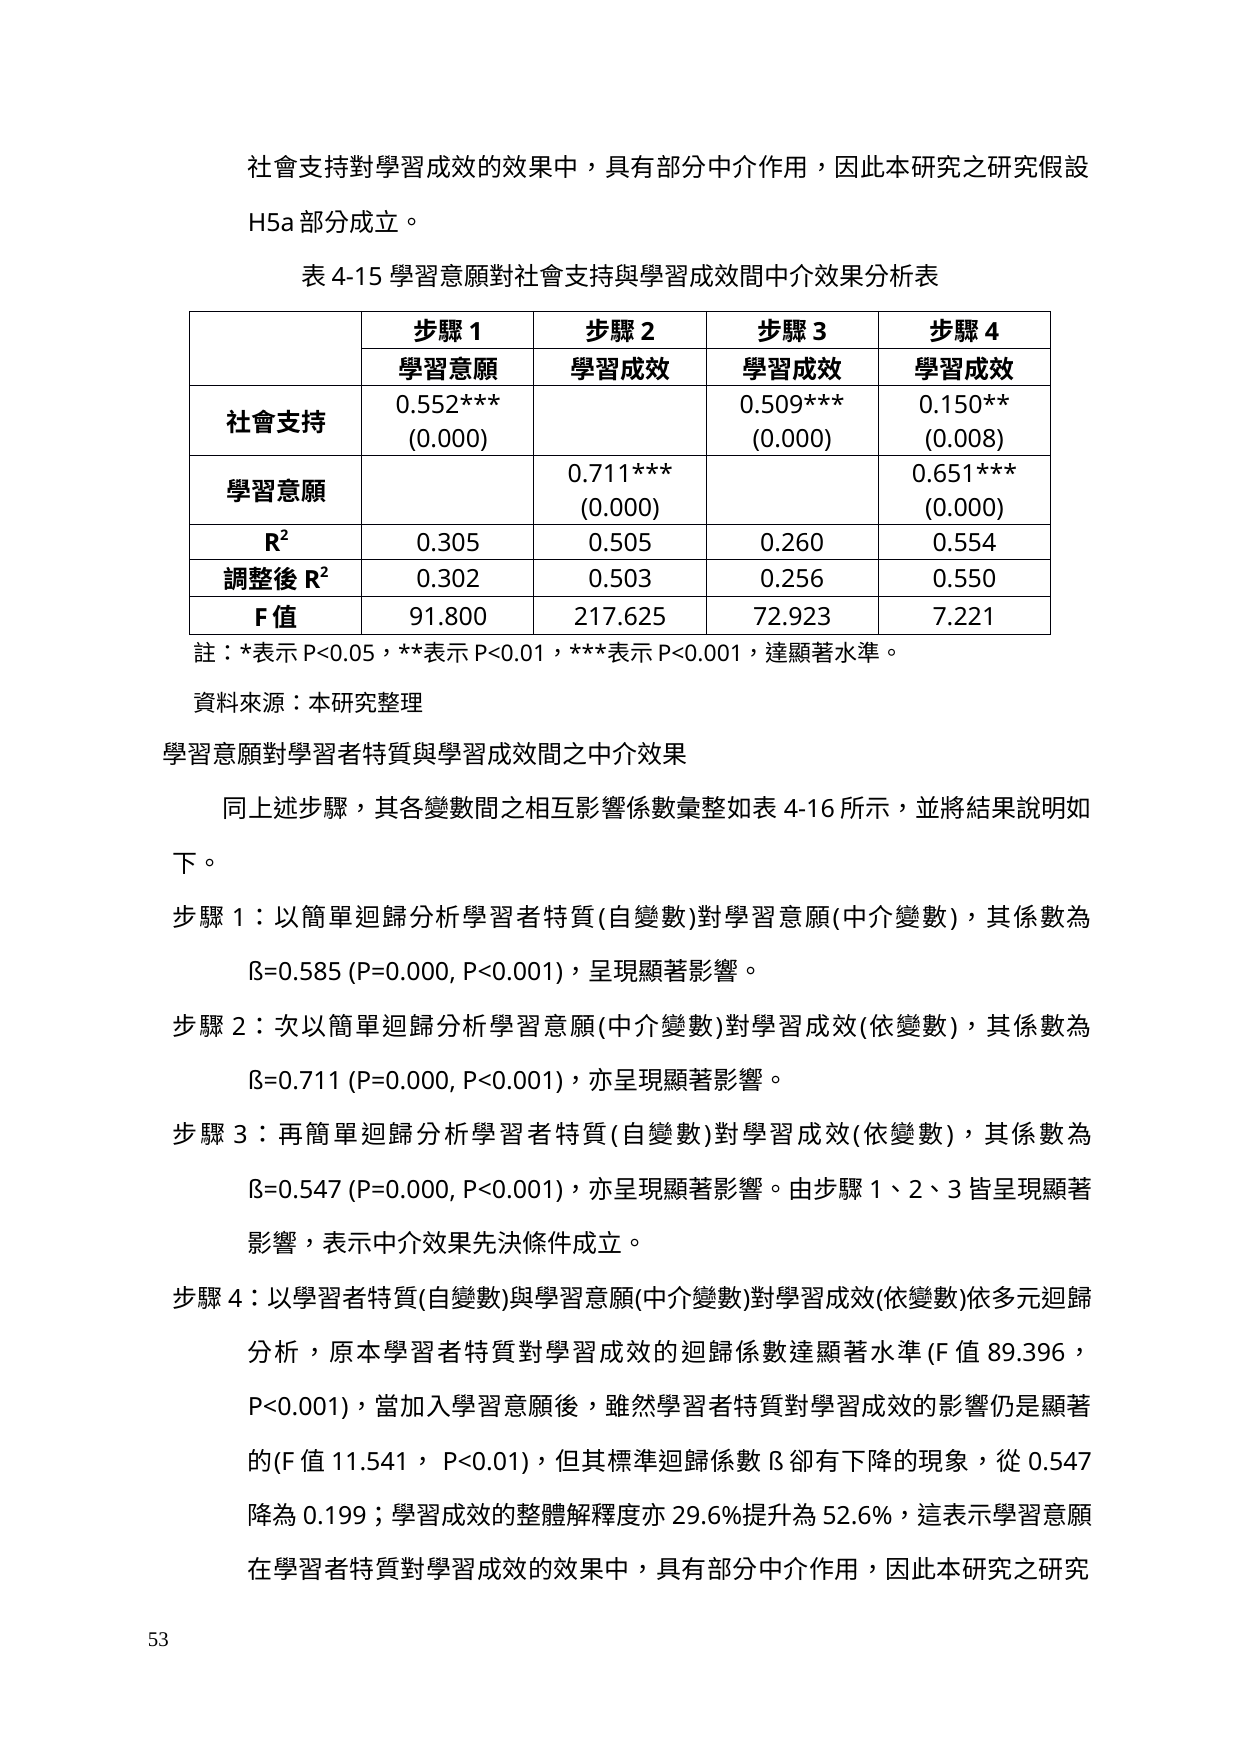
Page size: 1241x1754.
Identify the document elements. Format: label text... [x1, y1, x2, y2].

table_header [190, 312, 361, 385]
table_cell 0.711*** (0.000) [534, 456, 706, 524]
table_cell 學習成效 [707, 349, 878, 385]
table_cell 0.256 [707, 560, 878, 596]
table_cell 0.509*** (0.000) [707, 386, 878, 454]
text 社會支持對學習成效的效果中，具有部分中介作用，因此本研究之研究假設H5a部分成立。 [173, 148, 1092, 238]
table_cell [362, 456, 533, 524]
table_cell 0.503 [534, 560, 706, 596]
table_cell 學習意願 [362, 349, 533, 385]
table_header 步驟2 [534, 312, 706, 348]
text 資料來源：本研究整理 [148, 684, 1092, 718]
table_cell 72.923 [707, 597, 878, 633]
text 步驟1：以簡單迴歸分析學習者特質(自變數)對學習意願(中介變數)，其係數為ß=0.585 (P=0.000, P<0.001)，呈現顯著影響。 [173, 897, 1092, 988]
table_cell 0.305 [362, 525, 533, 559]
table_cell 調整後R2 [190, 560, 361, 596]
table_header 步驟4 [879, 312, 1050, 348]
text 表4-15 學習意願對社會支持與學習成效間中介效果分析表 [148, 256, 1092, 293]
table_header 步驟1 [362, 312, 533, 348]
table_cell 0.554 [879, 525, 1050, 559]
table_cell 學習意願 [190, 456, 361, 524]
table_cell 0.260 [707, 525, 878, 559]
table_header 步驟3 [707, 312, 878, 348]
table_cell [707, 456, 878, 524]
text 步驟2：次以簡單迴歸分析學習意願(中介變數)對學習成效(依變數)，其係數為ß=0.711 (P=0.000, P<0.001)，亦呈現顯著影響。 [173, 1006, 1092, 1097]
table_cell 社會支持 [190, 386, 361, 454]
table_cell 0.150** (0.008) [879, 386, 1050, 454]
table_cell [534, 386, 706, 454]
table_cell 學習成效 [879, 349, 1050, 385]
text 學習意願對學習者特質與學習成效間之中介效果 [162, 734, 1092, 771]
table_cell 217.625 [534, 597, 706, 633]
table_cell 7.221 [879, 597, 1050, 633]
text 步驟4：以學習者特質(自變數)與學習意願(中介變數)對學習成效(依變數)依多元迴歸分析，原本學習者特質對學習成效的迴歸係數達顯著水準(F值89.396， P<0.001)，當加入學習意願後，雖然學習者特質對學習成效的影響仍是顯著的(F值11.541， P<0.01)，但其標準迴歸係數ß卻有下降的現象，從0.547降為0.199；學習成效的整體解釋度亦29.6%提升為52.6%，這表示學習意願在學習者特質對學習成效的效果中，具有部分中介作用，因此本研究之研究 [173, 1278, 1092, 1586]
table_cell 0.505 [534, 525, 706, 559]
table_cell R2 [190, 525, 361, 559]
table_cell 0.651*** (0.000) [879, 456, 1050, 524]
table_cell 0.550 [879, 560, 1050, 596]
table_cell 0.552*** (0.000) [362, 386, 533, 454]
table_cell 91.800 [362, 597, 533, 633]
table_cell 0.302 [362, 560, 533, 596]
text 步驟3：再簡單迴歸分析學習者特質(自變數)對學習成效(依變數)，其係數為ß=0.547 (P=0.000, P<0.001)，亦呈現顯著影響。由步驟1、2、3皆呈現顯著影響，表示中介效果先決條件成立。 [173, 1115, 1092, 1260]
table_cell 學習成效 [534, 349, 706, 385]
text 同上述步驟，其各變數間之相互影響係數彙整如表4-16所示，並將結果說明如下。 [173, 789, 1092, 879]
table_cell F值 [190, 597, 361, 633]
text 註：*表示P<0.05，**表示P<0.01，***表示P<0.001，達顯著水準。 [148, 634, 1092, 668]
